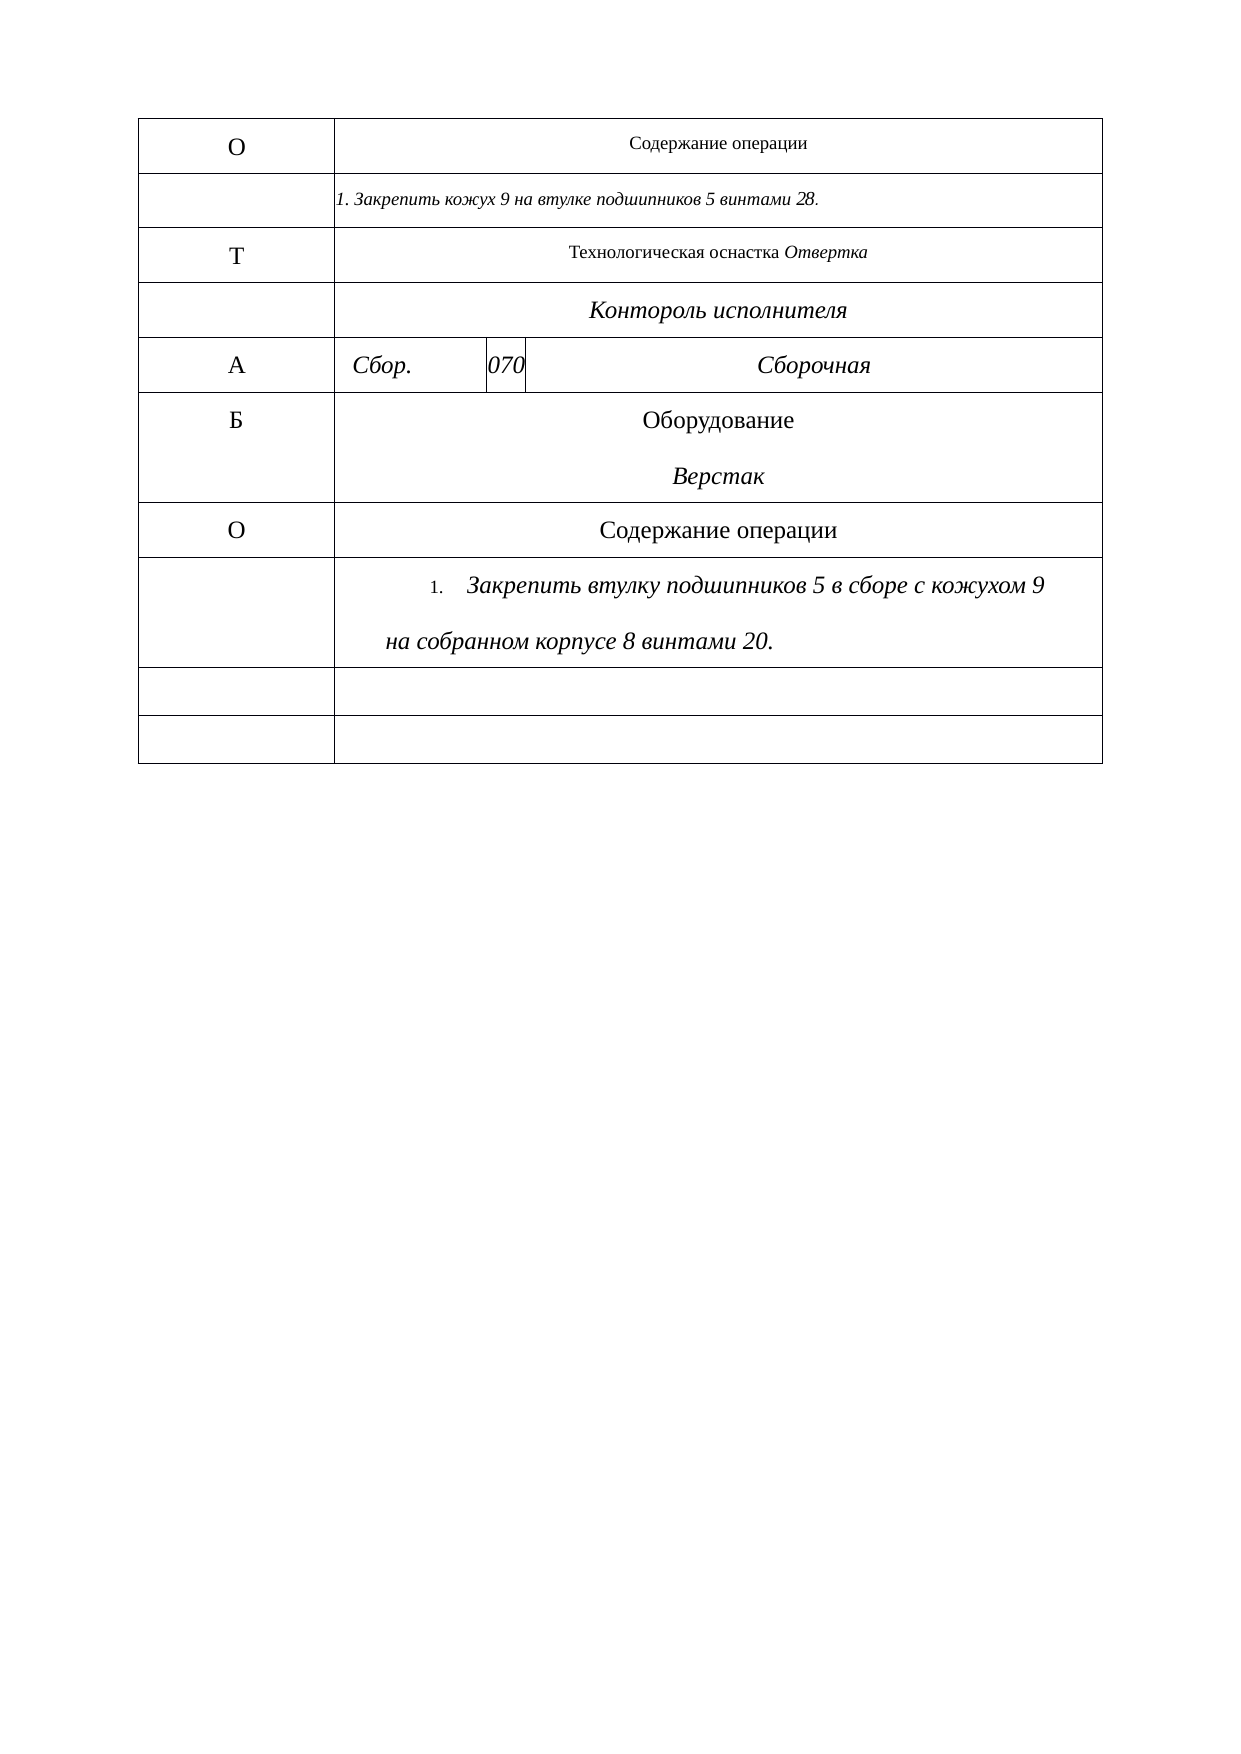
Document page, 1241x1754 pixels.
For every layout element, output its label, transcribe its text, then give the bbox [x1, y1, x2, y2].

table_cell А [139, 338, 334, 350]
table_cell 070 [487, 338, 525, 350]
table_cell [139, 324, 334, 337]
table_cell Контороль исполнителя [335, 283, 1102, 337]
table_cell Содержание операции [335, 503, 1102, 557]
table_cell [139, 716, 334, 762]
table_cell Т [139, 228, 334, 241]
table_cell [335, 668, 1102, 715]
table_cell О [139, 160, 334, 173]
table_cell О [139, 119, 334, 132]
table_cell Т [139, 269, 334, 282]
table_cell [139, 174, 334, 227]
table_cell [335, 716, 1102, 762]
table_cell Содержание операции [335, 119, 1102, 173]
table_cell 1. Закрепить кожух 9 на втулке подшипников 5 винтами 28. [335, 174, 1102, 227]
table_cell Сбор. [335, 338, 486, 392]
table_cell [139, 558, 334, 667]
table_cell Закрепить втулку подшипников 5 в сборе с кожухом 9 на собранном корпусе 8 винтами 20. [335, 558, 1102, 667]
table_cell [139, 283, 334, 296]
table_cell О [139, 503, 334, 557]
table_cell [139, 668, 334, 715]
table_cell Технологическая оснастка Отвертка [335, 228, 1102, 282]
table_cell Сборочная [526, 338, 1102, 392]
table_cell Оборудование Верстак [335, 393, 1102, 502]
table_cell 070 [487, 379, 525, 392]
table_cell А [139, 379, 334, 392]
table_cell Б [139, 393, 334, 502]
